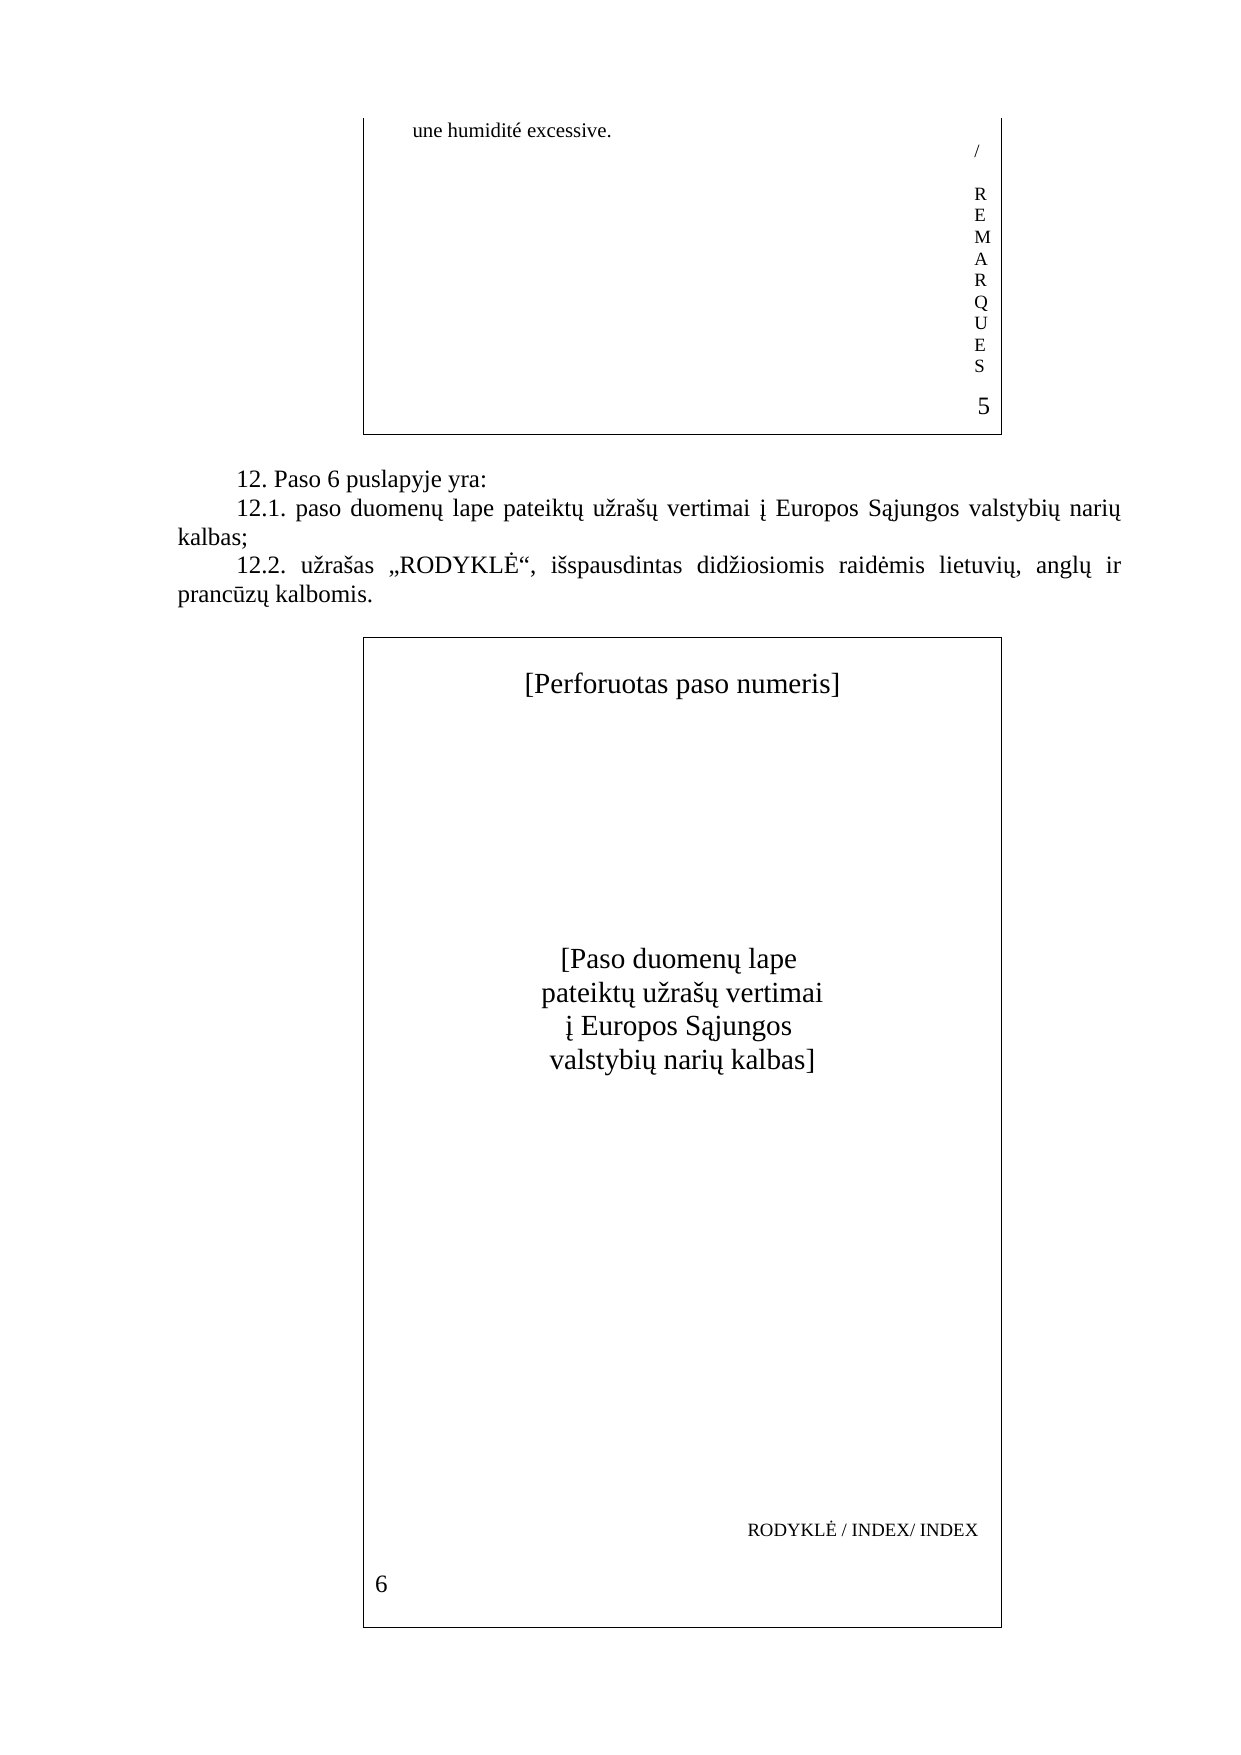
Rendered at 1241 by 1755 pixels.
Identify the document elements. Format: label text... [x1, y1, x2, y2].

text 12.2. užrašas „RODYKLĖ“, išspausdintas didžiosiomis raidėmis lietuvių, anglų ir prancūzų kalbomis. [177, 550, 1122, 608]
table_cell [Paso duomenų lape pateiktų užrašų vertimai į Europos Sąjungos valstybių narių kalbas] [364, 941, 1001, 1216]
table_header [364, 638, 1001, 666]
table_header [177, 118, 363, 434]
table_cell 5 [364, 391, 1001, 420]
table_cell [364, 118, 401, 377]
table_cell 6 [364, 1569, 1001, 1598]
table_cell [364, 420, 1001, 434]
table_cell [364, 377, 1001, 391]
table_cell une humidité excessive. [401, 118, 951, 377]
table_header [177, 637, 363, 1627]
text 12. Paso 6 puslapyje yra: [177, 464, 1122, 493]
table_cell [Perforuotas paso numeris] [364, 666, 1001, 941]
table_cell [364, 1540, 1001, 1569]
table_header [1002, 118, 1122, 434]
table_cell / REMARQUES [951, 118, 1001, 377]
table_cell [364, 1598, 1001, 1627]
table_header [1002, 637, 1122, 1627]
table_cell RODYKLĖ / INDEX/ INDEX [364, 1216, 1001, 1540]
text 12.1. paso duomenų lape pateiktų užrašų vertimai į Europos Sąjungos valstybių narių kalbas; [177, 493, 1122, 550]
